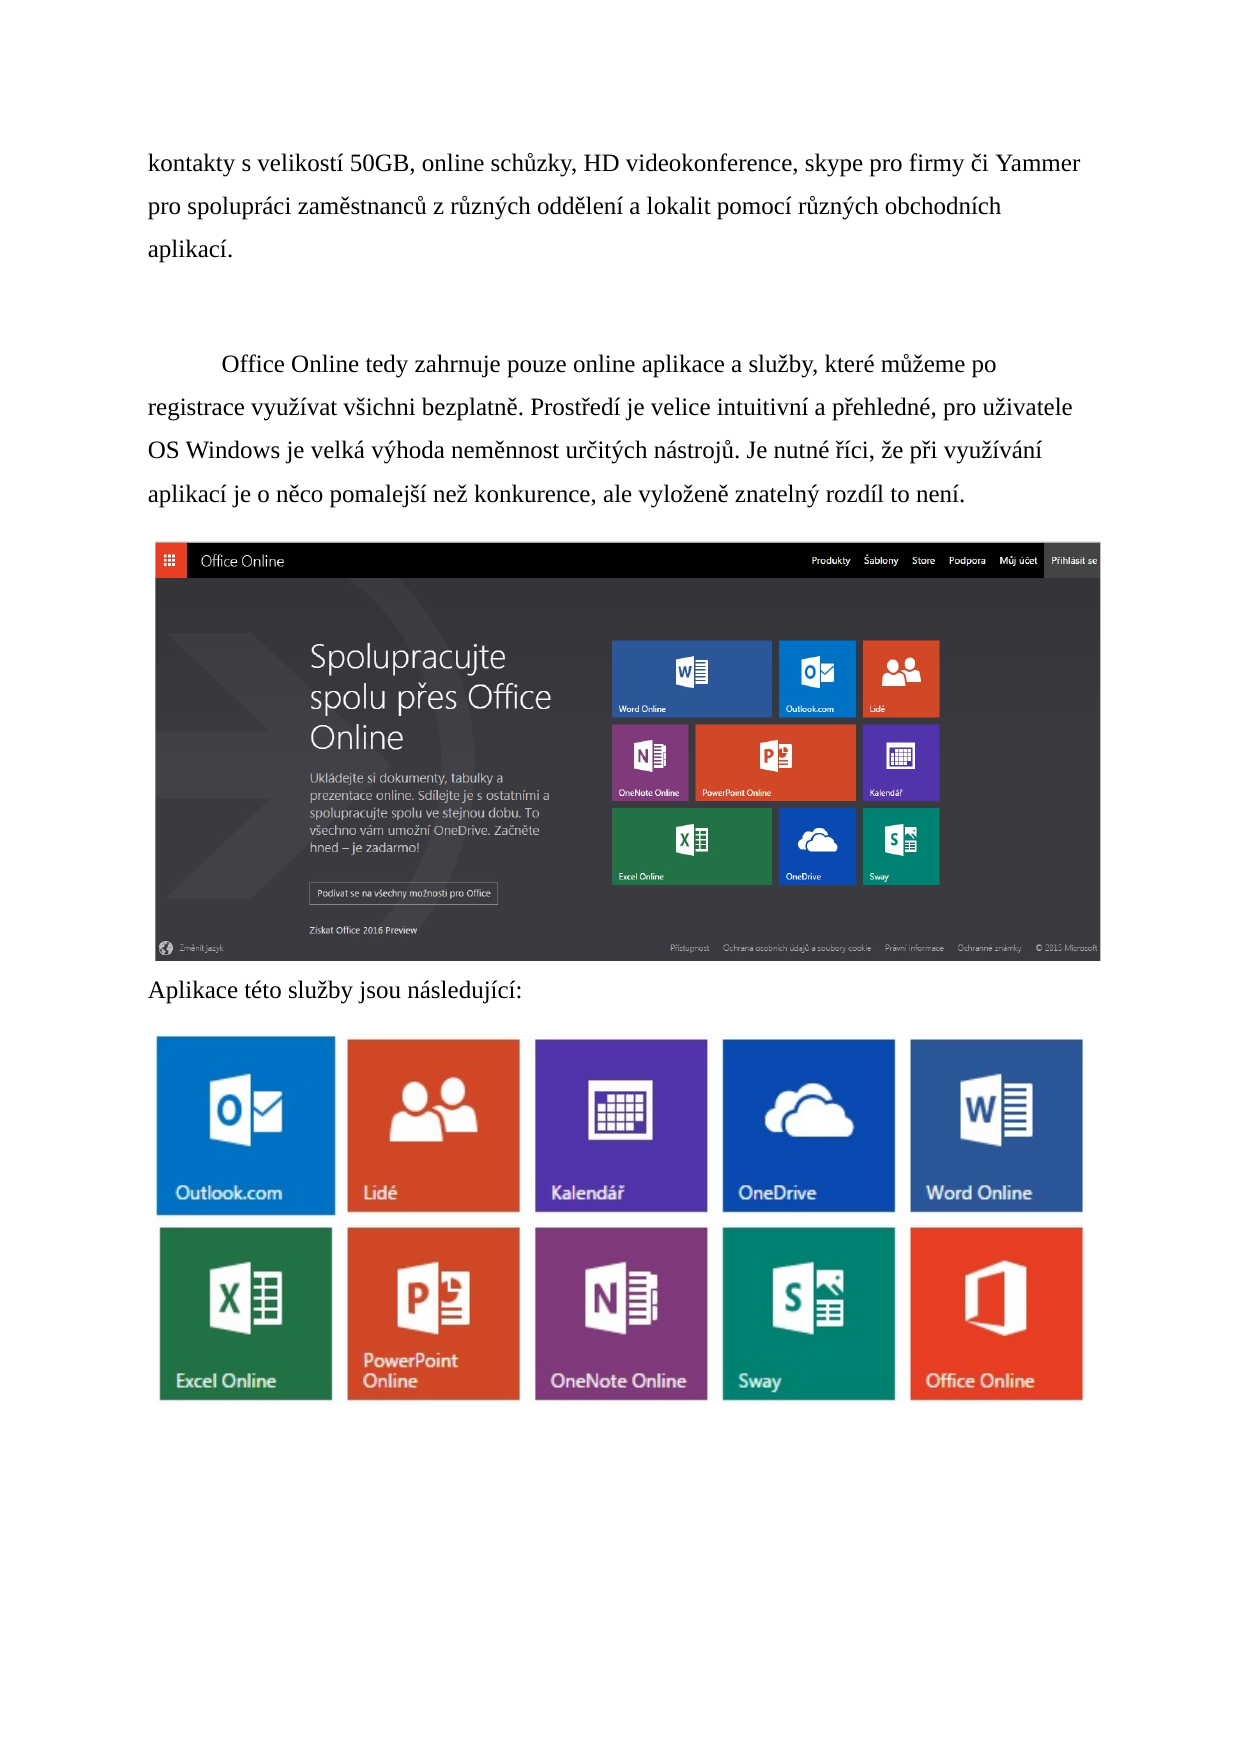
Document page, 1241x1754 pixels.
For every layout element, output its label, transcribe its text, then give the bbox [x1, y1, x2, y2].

picture [155, 541, 1101, 961]
text kontakty s velikostí 50GB, online schůzky, HD videokonference, skype pro firmy či Yammer pro spolupráci zaměstnanců z různých oddělení a lokalit pomocí různých obchodních aplikací. [148, 148, 1093, 263]
picture [154, 1032, 1086, 1405]
text Aplikace této služby jsou následující: [148, 536, 1093, 1003]
text Office Online tedy zahrnuje pouze online aplikace a služby, které můžeme po registrace využívat všichni bezplatně. Prostředí je velice intuitivní a přehledné, pro uživatele OS Windows je velká výhoda neměnnost určitých nástrojů. Je nutné říci, že při využívání aplikací je o něco pomalejší než konkurence, ale vyloženě znatelný rozdíl to není. [148, 349, 1093, 507]
